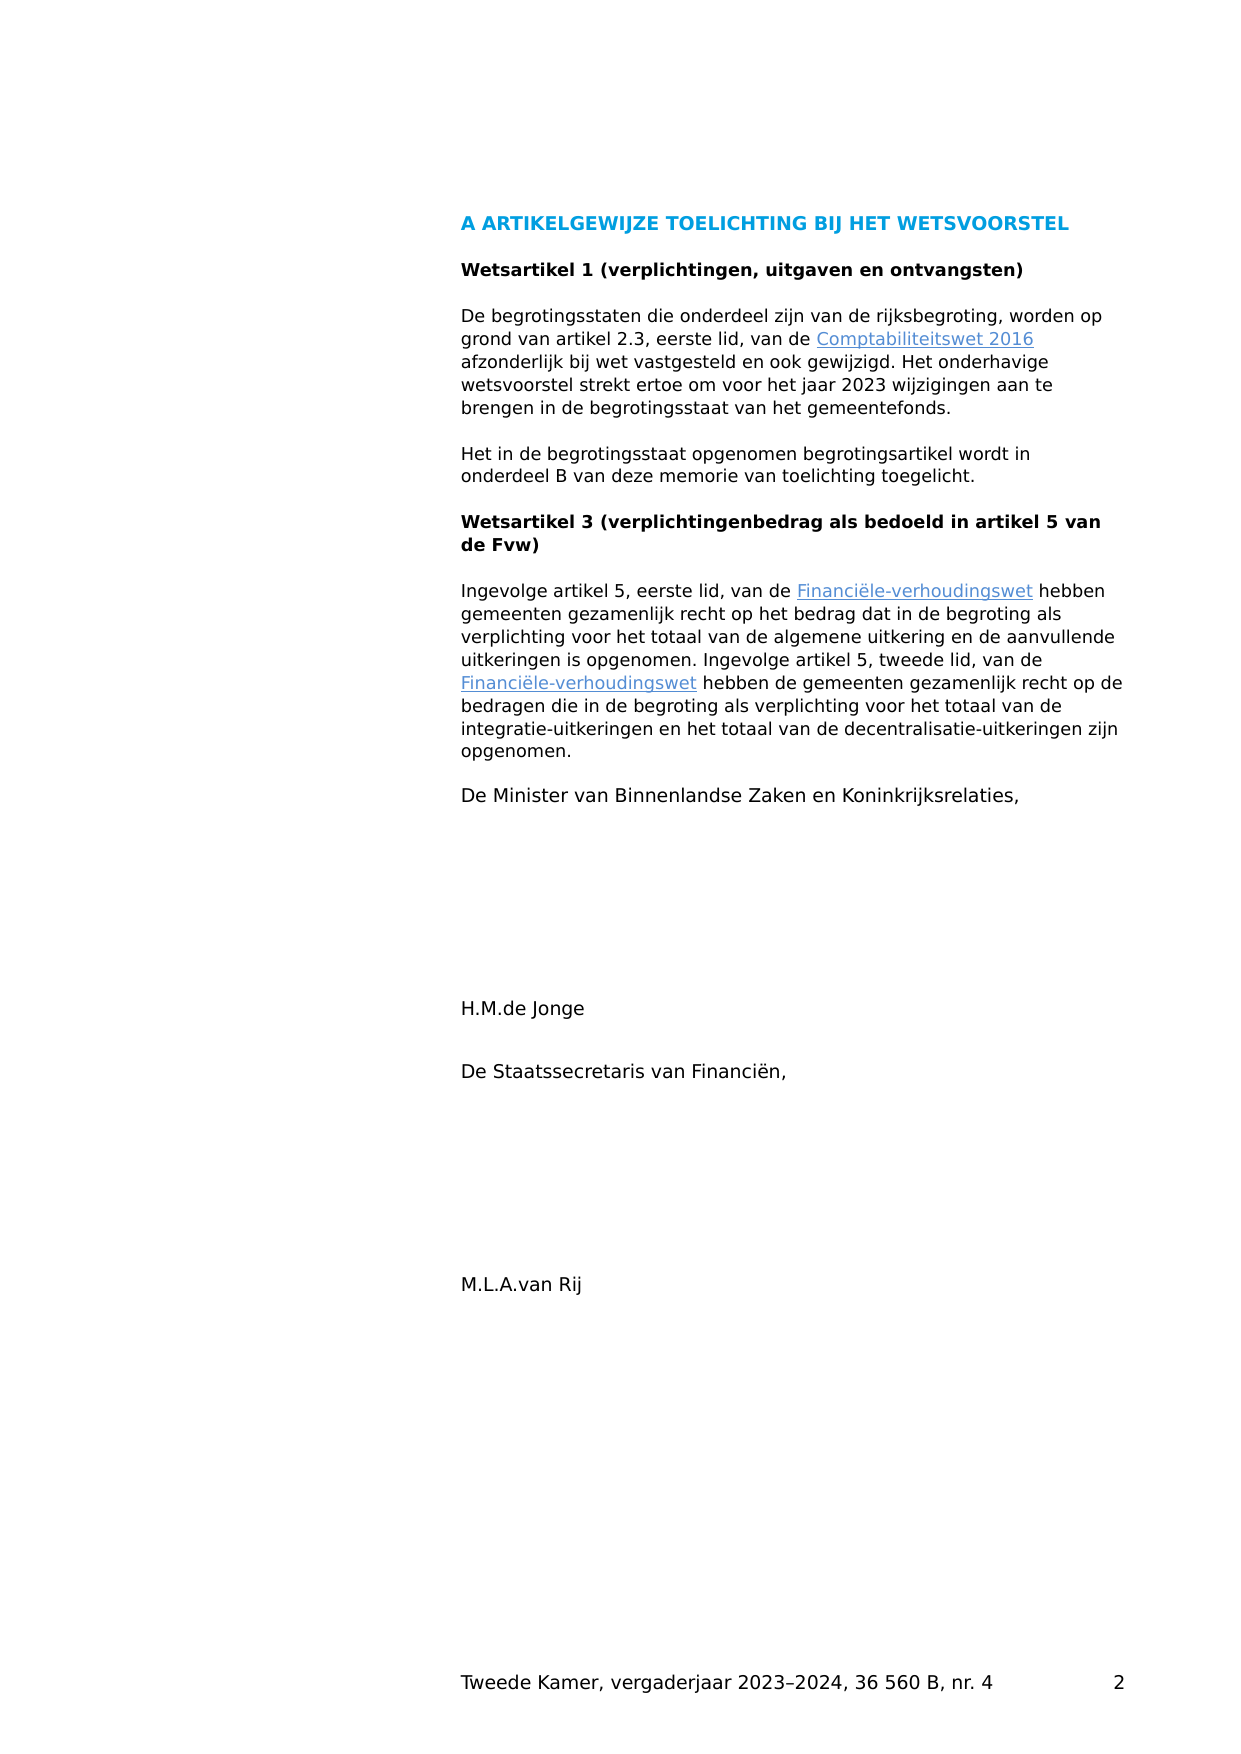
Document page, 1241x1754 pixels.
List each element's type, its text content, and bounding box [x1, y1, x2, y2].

text Wetsartikel 3 (verplichtingenbedrag als bedoeld in artikel 5 van de Fvw) [461, 510, 1125, 556]
text De begrotingsstaten die onderdeel zijn van de rijksbegroting, worden op grond van artikel 2.3, eerste lid, van de Comptabiliteitswet 2016 afzonderlijk bij wet vastgesteld en ook gewijzigd. Het onderhavige wetsvoorstel strekt ertoe om voor het jaar 2023 wijzigingen aan te brengen in de begrotingsstaat van het gemeentefonds. [461, 304, 1125, 419]
text M.L.A.van Rij [461, 1273, 1125, 1296]
text Het in de begrotingsstaat opgenomen begrotingsartikel wordt in onderdeel B van deze memorie van toelichting toegelicht. [461, 442, 1125, 487]
title A Artikelgewijze toelichting bij het wetsvoorstel [461, 213, 1125, 235]
text De Minister van Binnenlandse Zaken en Koninkrijksrelaties, [461, 785, 1125, 807]
text H.M.de Jonge [461, 998, 1125, 1020]
text Wetsartikel 1 (verplichtingen, uitgaven en ontvangsten) [461, 258, 1125, 281]
text Ingevolge artikel 5, eerste lid, van de Financiële-verhoudingswet hebben gemeenten gezamenlijk recht op het bedrag dat in de begroting als verplichting voor het totaal van de algemene uitkering en de aanvullende uitkeringen is opgenomen. Ingevolge artikel 5, tweede lid, van de Financiële-verhoudingswet hebben de gemeenten gezamenlijk recht op de bedragen die in de begroting als verplichting voor het totaal van de integratie-uitkeringen en het totaal van de decentralisatie-uitkeringen zijn opgenomen. [461, 579, 1125, 762]
text De Staatssecretaris van Financiën, [461, 1061, 1125, 1083]
